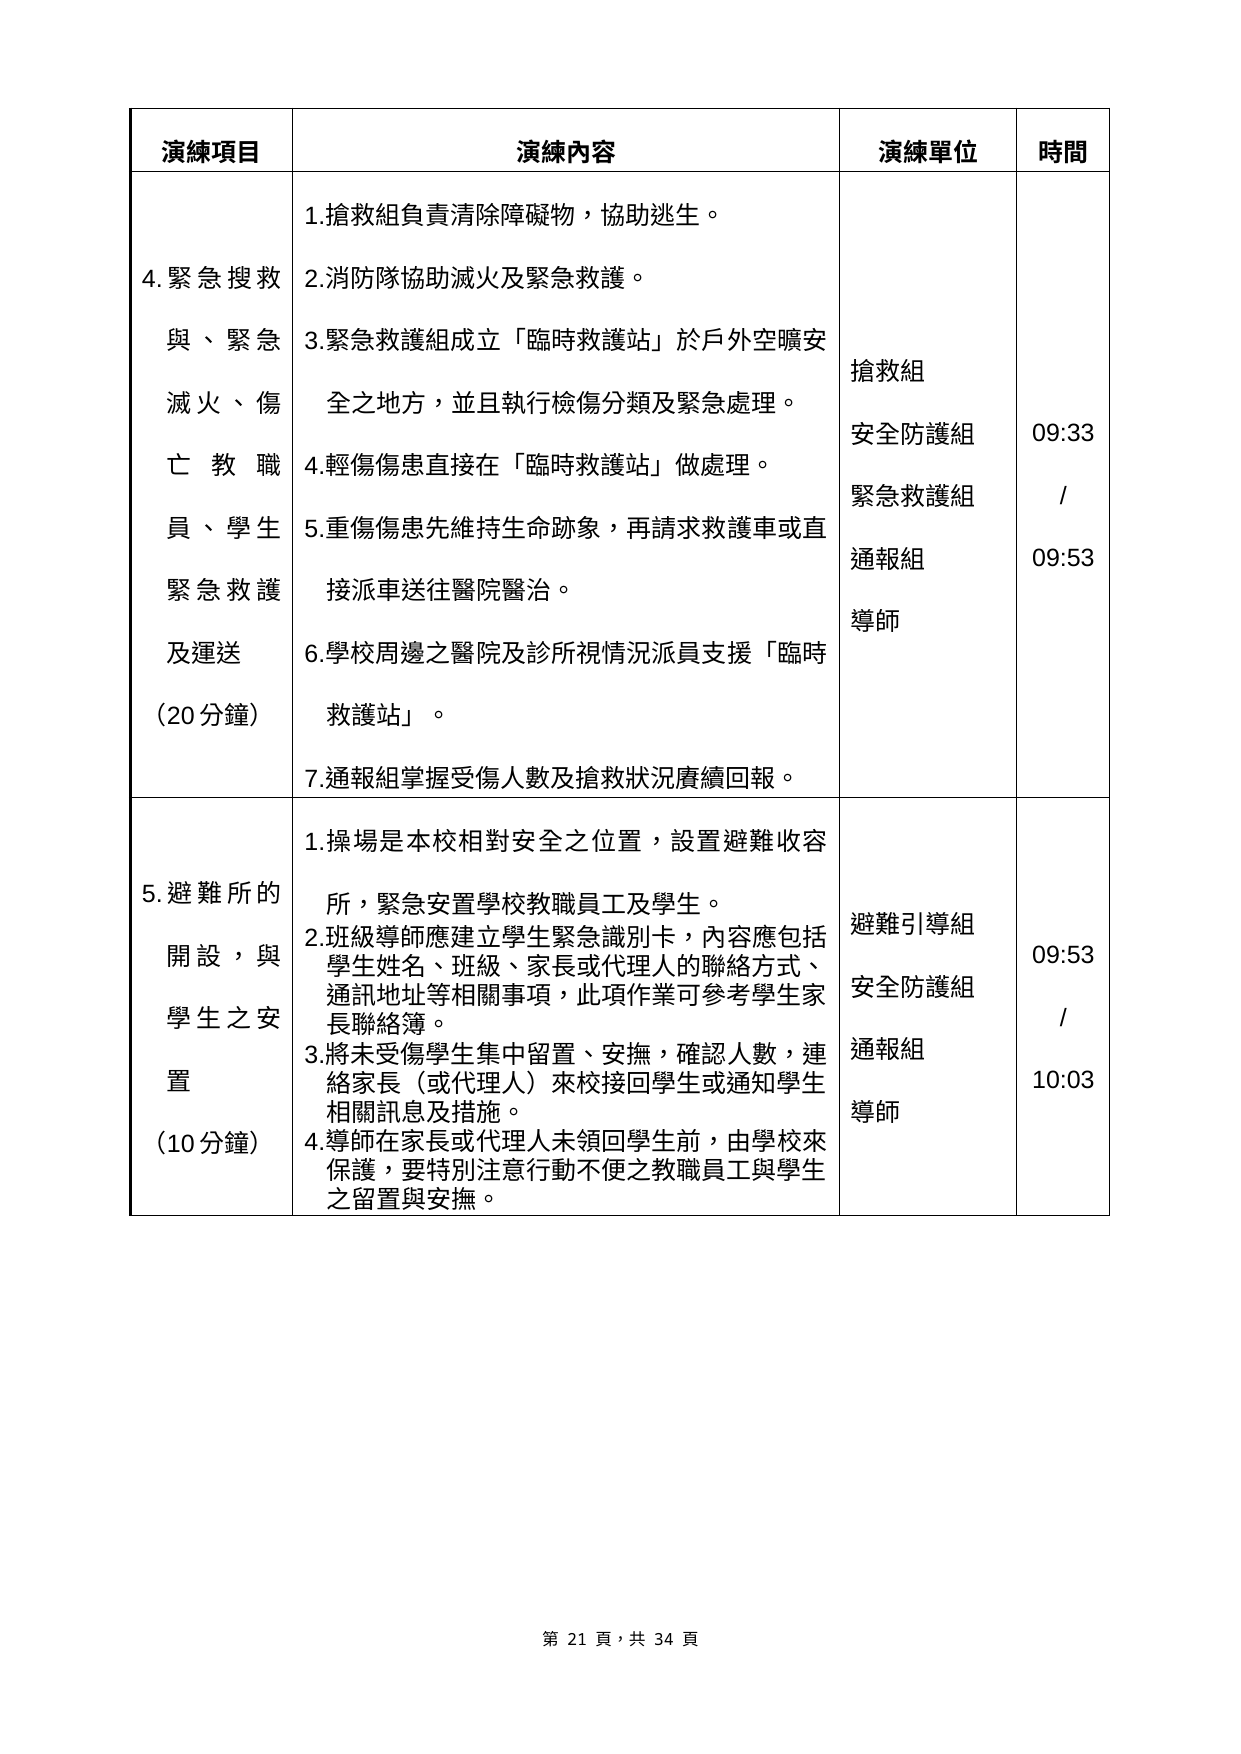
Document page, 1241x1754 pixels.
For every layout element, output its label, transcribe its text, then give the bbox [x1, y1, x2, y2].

table_cell 搶救組 安全防護組 緊急救護組 通報組 導師 [840, 172, 1016, 797]
table_cell 4.緊急搜救與、緊急滅火、傷亡教職員、學生緊急救護及運送 （20分鐘） [132, 172, 292, 797]
table_cell 09:53 / 10:03 [1017, 798, 1109, 1215]
table_header 演練項目 [132, 109, 292, 171]
table_cell 1.操場是本校相對安全之位置，設置避難收容所，緊急安置學校教職員工及學生。 2.班級導師應建立學生緊急識別卡，內容應包括學生姓名、班級、家長或代理人的聯絡方式、通訊地址等相關事項，此項作業可參考學生家長聯絡簿。 3.將未受傷學生集中留置、安撫，確認人數，連絡家長（或代理人）來校接回學生或通知學生相關訊息及措施。 4.導師在家長或代理人未領回學生前，由學校來保護，要特別注意行動不便之教職員工與學生之留置與安撫。 [293, 798, 839, 1215]
table_cell 避難引導組 安全防護組 通報組 導師 [840, 798, 1016, 1215]
table_header 演練單位 [840, 109, 1016, 171]
table_header 演練內容 [293, 109, 839, 171]
table_cell 09:33 / 09:53 [1017, 172, 1109, 797]
table_cell 5.避難所的開設，與學生之安置 （10分鐘） [132, 798, 292, 1215]
table_cell 1.搶救組負責清除障礙物，協助逃生。 2.消防隊協助滅火及緊急救護。 3.緊急救護組成立「臨時救護站」於戶外空曠安全之地方，並且執行檢傷分類及緊急處理。 4.輕傷傷患直接在「臨時救護站」做處理。 5.重傷傷患先維持生命跡象，再請求救護車或直接派車送往醫院醫治。 6.學校周邊之醫院及診所視情況派員支援「臨時救護站」。 7.通報組掌握受傷人數及搶救狀況賡續回報。 [293, 172, 839, 797]
table_header 時間 [1017, 109, 1109, 171]
